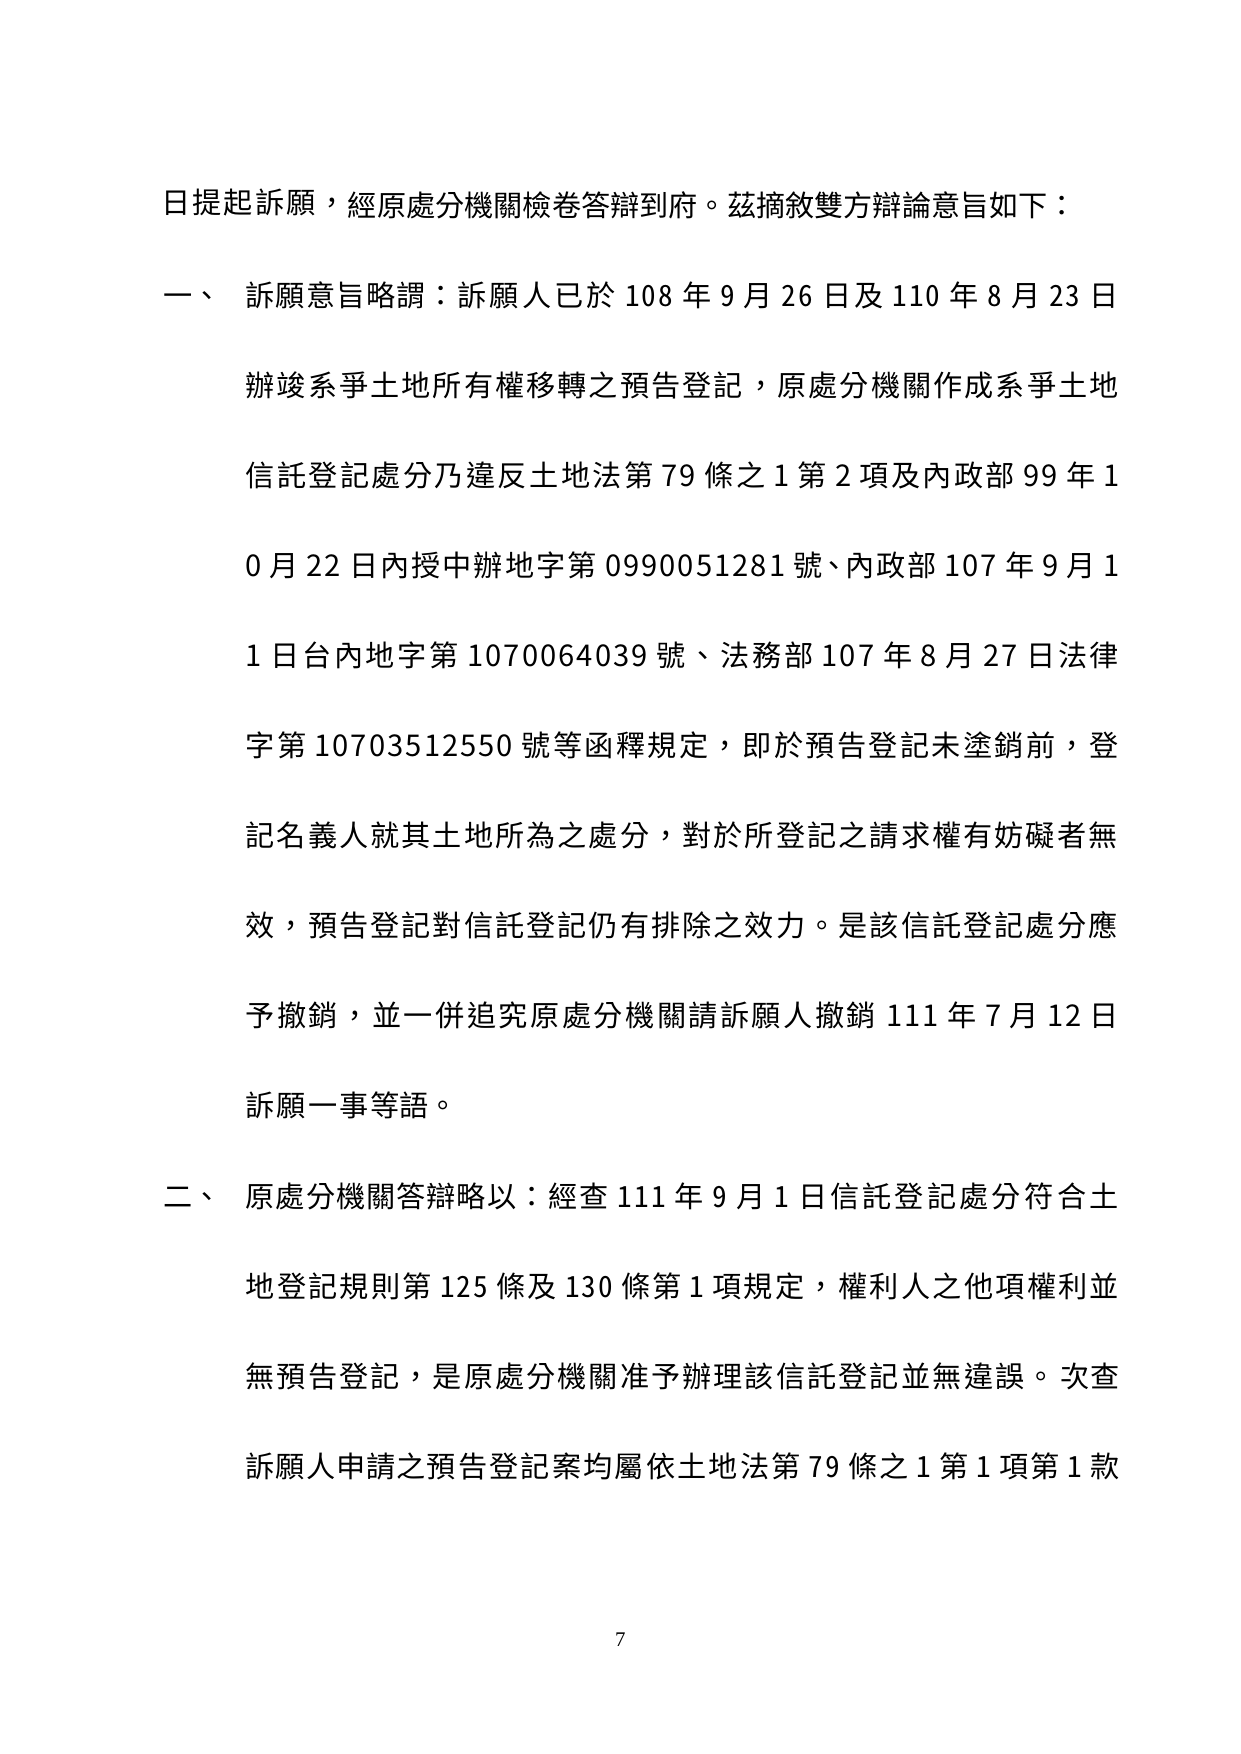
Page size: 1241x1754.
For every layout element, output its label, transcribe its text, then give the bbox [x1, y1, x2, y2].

table_cell 一、 [150, 256, 234, 1157]
table_cell 訴願意旨略謂：訴願人已於108年9月26日及110年8月23日辦竣系爭土地所有權移轉之預告登記，原處分機關作成系爭土地信託登記處分乃違反土地法第79條之1第2項及內政部99年10月22日內授中辦地字第0990051281號、內政部107年9月11日台內地字第1070064039號、法務部107年8月27日法律字第10703512550號等函釋規定，即於預告登記未塗銷前，登記名義人就其土地所為之處分，對於所登記之請求權有妨礙者無效，預告登記對信託登記仍有排除之效力。是該信託登記處分應予撤銷，並一併追究原處分機關請訴願人撤銷111年7月12日訴願一事等語。 [234, 256, 1130, 1157]
table_cell 二、 [150, 1157, 234, 1502]
table_cell 日提起訴願，經原處分機關檢卷答辯到府。茲摘敘雙方辯論意旨如下： [150, 165, 1130, 256]
table_cell 原處分機關答辯略以：經查111年9月1日信託登記處分符合土地登記規則第125條及130條第1項規定，權利人之他項權利並無預告登記，是原處分機關准予辦理該信託登記並無違誤。次查訴願人申請之預告登記案均屬依土地法第79條之1第1項第1款 [234, 1157, 1130, 1502]
